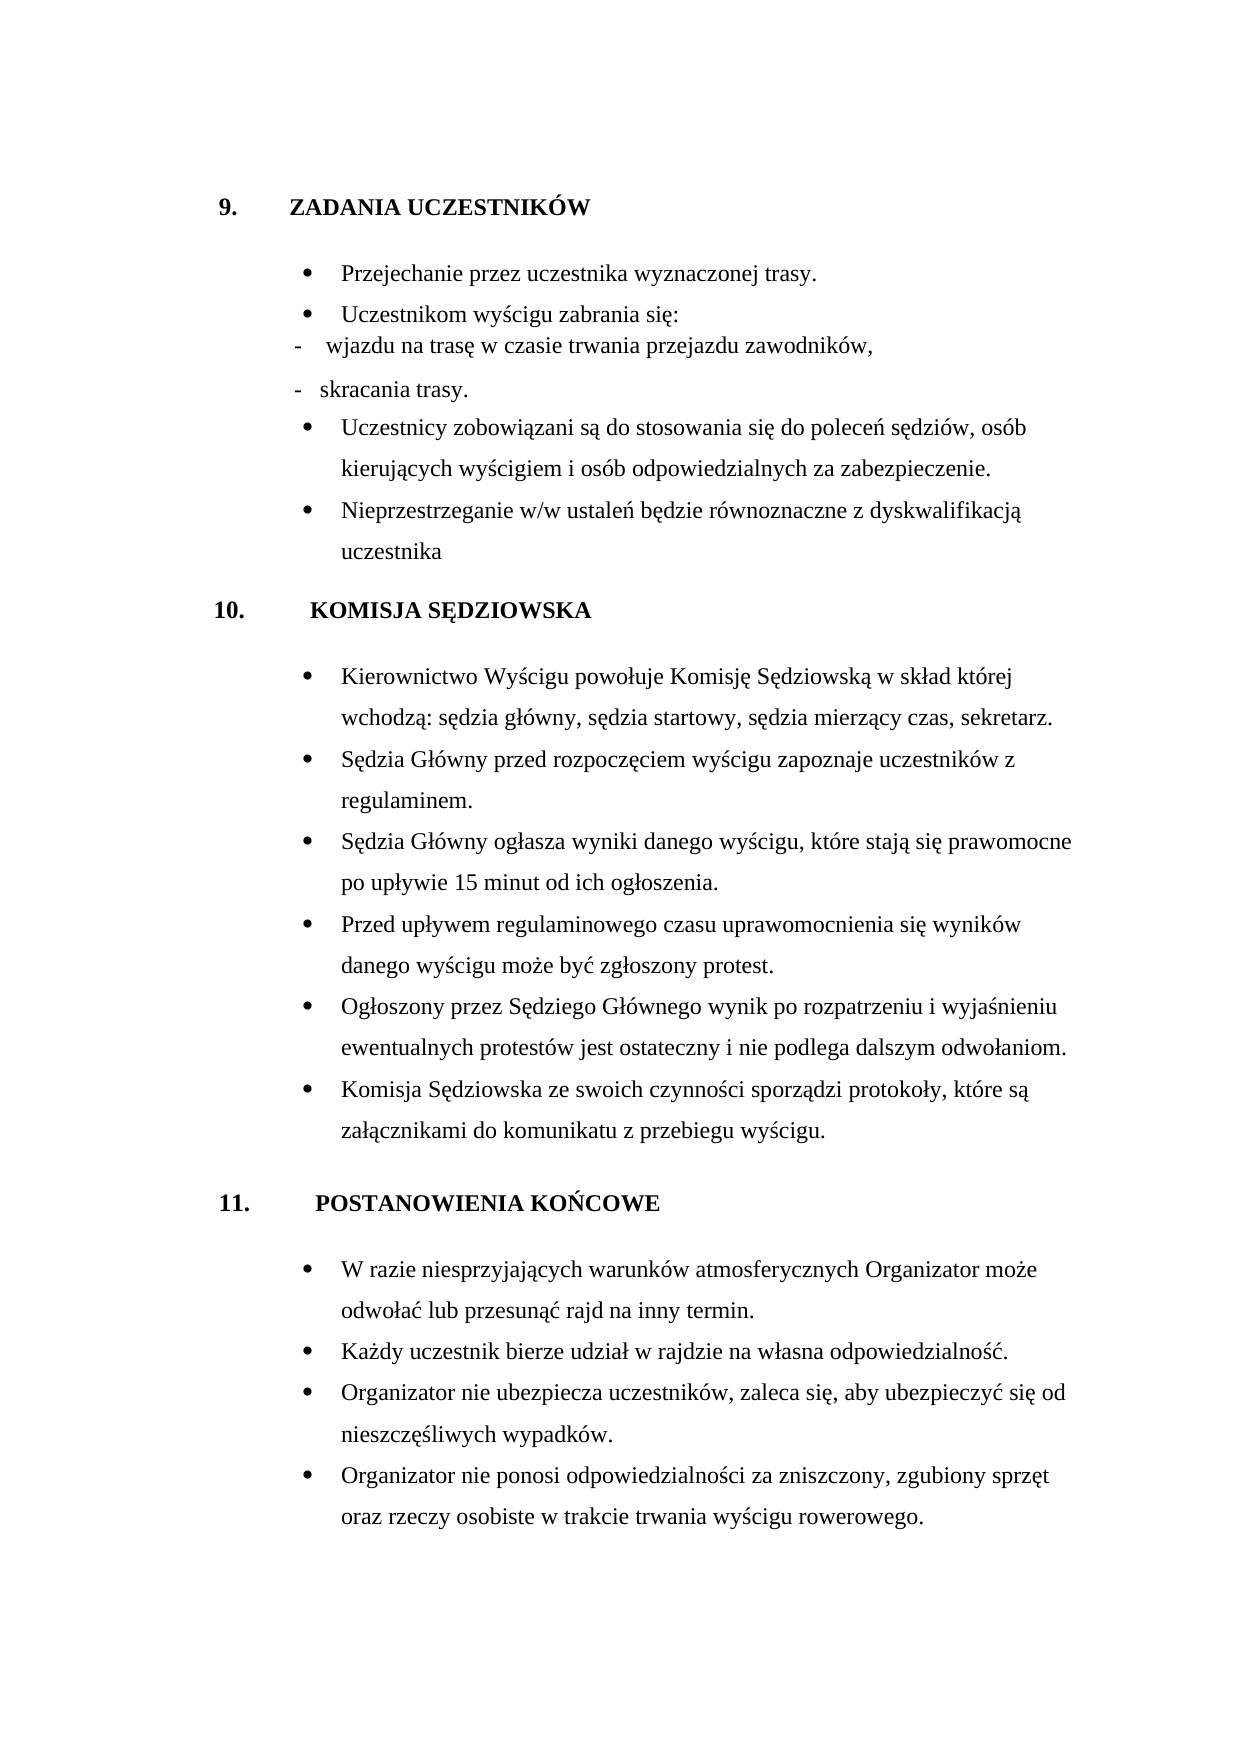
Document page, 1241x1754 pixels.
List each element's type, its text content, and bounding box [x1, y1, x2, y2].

list Komisja Sędziowska ze swoich czynności sporządzi protokoły, które są załącznikami do komunikatu z przebiegu wyścigu. [303, 1064, 1093, 1147]
list Kierownictwo Wyścigu powołuje Komisję Sędziowską w skład której wchodzą: sędzia główny, sędzia startowy, sędzia mierzący czas, sekretarz. [303, 652, 1093, 734]
list Sędzia Główny ogłasza wyniki danego wyścigu, które stają się prawomocne po upływie 15 minut od ich ogłoszenia. [303, 817, 1093, 899]
list Nieprzestrzeganie w/w ustaleń będzie równoznaczne z dyskwalifikacją uczestnika [303, 485, 1093, 568]
list Ogłoszony przez Sędziego Głównego wynik po rozpatrzeniu i wyjaśnieniu ewentualnych protestów jest ostateczny i nie podlega dalszym odwołaniom. [303, 982, 1093, 1064]
list W razie niesprzyjających warunków atmosferycznych Organizator może odwołać lub przesunąć rajd na inny termin. [303, 1244, 1093, 1327]
list KOMISJA SĘDZIOWSKA [213, 595, 1093, 624]
list Uczestnikom wyścigu zabrania się: [303, 289, 1093, 331]
list - skracania trasy. [246, 375, 1093, 402]
list Każdy uczestnik bierze udział w rajdzie na własna odpowiedzialność. [303, 1327, 1093, 1368]
list Sędzia Główny przed rozpoczęciem wyścigu zapoznaje uczestników z regulaminem. [303, 734, 1093, 817]
list ZADANIA UCZESTNIKÓW [218, 192, 1093, 221]
list Organizator nie ponosi odpowiedzialności za zniszczony, zgubiony sprzęt oraz rzeczy osobiste w trakcie trwania wyścigu rowerowego. [303, 1450, 1093, 1533]
list Przed upływem regulaminowego czasu uprawomocnienia się wyników danego wyścigu może być zgłoszony protest. [303, 899, 1093, 982]
list Przejechanie przez uczestnika wyznaczonej trasy. [303, 248, 1093, 289]
list Organizator nie ubezpiecza uczestników, zaleca się, aby ubezpieczyć się od nieszczęśliwych wypadków. [303, 1368, 1093, 1450]
list POSTANOWIENIA KOŃCOWE [218, 1188, 1093, 1217]
list - wjazdu na trasę w czasie trwania przejazdu zawodników, [246, 331, 1005, 358]
list Uczestnicy zobowiązani są do stosowania się do poleceń sędziów, osób kierujących wyścigiem i osób odpowiedzialnych za zabezpieczenie. [303, 402, 1093, 485]
